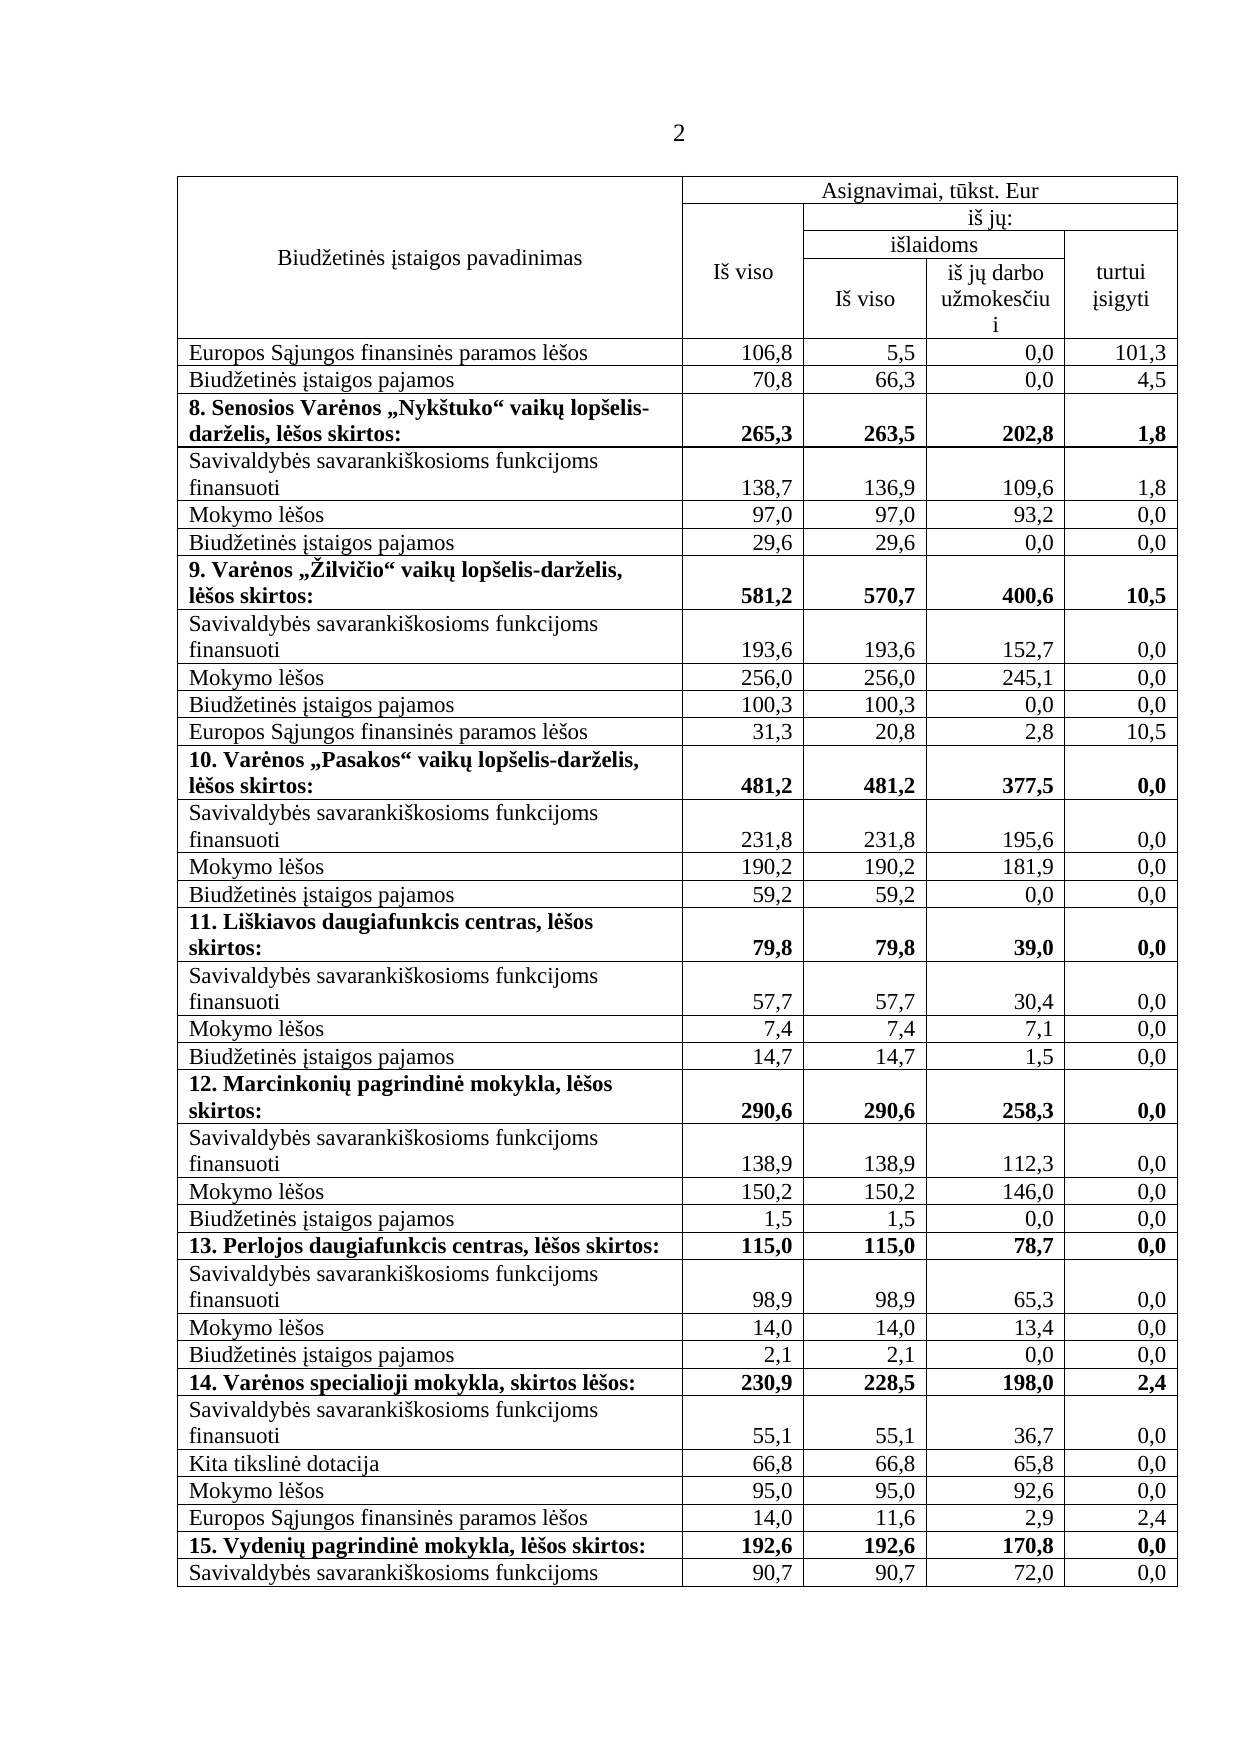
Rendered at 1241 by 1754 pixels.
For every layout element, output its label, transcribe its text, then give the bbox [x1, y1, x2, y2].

table_cell 14,0 [683, 1505, 803, 1531]
table_cell 70,8 [683, 366, 803, 393]
table_cell Mokymo lėšos [178, 501, 682, 528]
table_cell 0,0 [1065, 1532, 1177, 1558]
table_cell 152,7 [927, 610, 1064, 662]
table_cell 481,2 [683, 746, 803, 798]
table_cell 1,8 [1065, 448, 1177, 500]
table_cell 15. Vydenių pagrindinė mokykla, lėšos skirtos: [178, 1532, 682, 1558]
table_cell 195,6 [927, 800, 1064, 852]
table_cell 0,0 [1065, 853, 1177, 879]
table_cell Mokymo lėšos [178, 1314, 682, 1340]
table_cell 256,0 [683, 664, 803, 690]
table_cell Mokymo lėšos [178, 1016, 682, 1042]
table_cell 265,3 [683, 394, 803, 446]
table_cell 72,0 [927, 1559, 1064, 1586]
table_cell 65,3 [927, 1260, 1064, 1313]
table_cell 190,2 [683, 853, 803, 879]
table_cell 0,0 [927, 1341, 1064, 1367]
table_cell 245,1 [927, 664, 1064, 690]
table_cell 0,0 [927, 529, 1064, 555]
table_cell 79,8 [683, 908, 803, 961]
table_cell 20,8 [804, 718, 926, 745]
table_cell 112,3 [927, 1124, 1064, 1177]
table_cell 0,0 [1065, 1559, 1177, 1586]
table_cell 138,9 [804, 1124, 926, 1177]
table_cell 97,0 [683, 501, 803, 528]
table_cell 146,0 [927, 1178, 1064, 1204]
table_cell 9. Varėnos „Žilvičio“ vaikų lopšelis-darželis, lėšos skirtos: [178, 556, 682, 609]
table_cell 1,5 [683, 1205, 803, 1232]
table_cell 59,2 [804, 881, 926, 907]
table_cell 59,2 [683, 881, 803, 907]
table_cell 231,8 [683, 800, 803, 852]
table_cell 258,3 [927, 1070, 1064, 1123]
table_cell turtui įsigyti [1065, 231, 1177, 338]
table_cell 2,8 [927, 718, 1064, 745]
table_cell 0,0 [1065, 1314, 1177, 1340]
table_cell 0,0 [1065, 1070, 1177, 1123]
table_cell 0,0 [1065, 1260, 1177, 1313]
table_cell 0,0 [1065, 1205, 1177, 1232]
table_cell Savivaldybės savarankiškosioms funkcijoms finansuoti [178, 610, 682, 662]
table_cell Savivaldybės savarankiškosioms funkcijoms finansuoti [178, 800, 682, 852]
table_cell Mokymo lėšos [178, 664, 682, 690]
table_cell Biudžetinės įstaigos pajamos [178, 366, 682, 393]
table_cell 0,0 [1065, 1016, 1177, 1042]
table_cell 0,0 [1065, 664, 1177, 690]
table_cell 0,0 [1065, 1124, 1177, 1177]
table_cell 36,7 [927, 1396, 1064, 1449]
table_cell 97,0 [804, 501, 926, 528]
table_cell 0,0 [1065, 1450, 1177, 1476]
table_cell 192,6 [683, 1532, 803, 1558]
table_cell 55,1 [683, 1396, 803, 1449]
table_cell 1,5 [927, 1043, 1064, 1069]
table_cell 136,9 [804, 448, 926, 500]
table_cell 0,0 [927, 881, 1064, 907]
table_cell Savivaldybės savarankiškosioms funkcijoms [178, 1559, 682, 1586]
table_cell 65,8 [927, 1450, 1064, 1476]
table_cell 109,6 [927, 448, 1064, 500]
table_cell 93,2 [927, 501, 1064, 528]
table_cell 79,8 [804, 908, 926, 961]
table_cell Mokymo lėšos [178, 1477, 682, 1503]
table_cell 14. Varėnos specialioji mokykla, skirtos lėšos: [178, 1369, 682, 1395]
table_cell 98,9 [683, 1260, 803, 1313]
table_cell 0,0 [1065, 881, 1177, 907]
table_cell 95,0 [804, 1477, 926, 1503]
table_cell 0,0 [1065, 1233, 1177, 1259]
table_cell 10. Varėnos „Pasakos“ vaikų lopšelis-darželis, lėšos skirtos: [178, 746, 682, 798]
table_cell 4,5 [1065, 366, 1177, 393]
table_cell 90,7 [804, 1559, 926, 1586]
table_cell iš jų: [804, 204, 1177, 230]
table_cell 100,3 [683, 691, 803, 717]
table_cell 138,9 [683, 1124, 803, 1177]
table_cell 0,0 [1065, 1043, 1177, 1069]
table_cell 30,4 [927, 962, 1064, 1014]
table_cell 1,5 [804, 1205, 926, 1232]
table_cell 106,8 [683, 339, 803, 365]
table_cell 290,6 [683, 1070, 803, 1123]
table_cell Savivaldybės savarankiškosioms funkcijoms finansuoti [178, 448, 682, 500]
table_cell 101,3 [1065, 339, 1177, 365]
table_cell 2,1 [683, 1341, 803, 1367]
table_cell 66,8 [804, 1450, 926, 1476]
table_cell 14,7 [804, 1043, 926, 1069]
table_cell 193,6 [804, 610, 926, 662]
table_cell 7,1 [927, 1016, 1064, 1042]
table_cell Kita tikslinė dotacija [178, 1450, 682, 1476]
table_cell 10,5 [1065, 556, 1177, 609]
table_cell 0,0 [1065, 962, 1177, 1014]
table_cell 377,5 [927, 746, 1064, 798]
table_cell 570,7 [804, 556, 926, 609]
table_cell 90,7 [683, 1559, 803, 1586]
table_cell Europos Sąjungos finansinės paramos lėšos [178, 1505, 682, 1531]
table_cell 0,0 [1065, 529, 1177, 555]
table_cell 55,1 [804, 1396, 926, 1449]
table_cell Iš viso [683, 204, 803, 338]
table_cell 12. Marcinkonių pagrindinė mokykla, lėšos skirtos: [178, 1070, 682, 1123]
table_cell 263,5 [804, 394, 926, 446]
table_header Biudžetinės įstaigos pavadinimas [178, 177, 682, 338]
table_cell 0,0 [927, 1205, 1064, 1232]
table_cell 0,0 [1065, 501, 1177, 528]
table_cell 14,0 [804, 1314, 926, 1340]
table_cell Biudžetinės įstaigos pajamos [178, 691, 682, 717]
table_cell 39,0 [927, 908, 1064, 961]
table_cell Biudžetinės įstaigos pajamos [178, 1205, 682, 1232]
table_header Asignavimai, tūkst. Eur [683, 177, 1177, 203]
table_cell 8. Senosios Varėnos „Nykštuko“ vaikų lopšelis-darželis, lėšos skirtos: [178, 394, 682, 446]
table_cell 100,3 [804, 691, 926, 717]
table_cell 29,6 [804, 529, 926, 555]
table_cell 92,6 [927, 1477, 1064, 1503]
table_cell Mokymo lėšos [178, 1178, 682, 1204]
table_cell 228,5 [804, 1369, 926, 1395]
table_cell 0,0 [1065, 1178, 1177, 1204]
table_cell 400,6 [927, 556, 1064, 609]
table_cell 290,6 [804, 1070, 926, 1123]
table_cell 0,0 [927, 691, 1064, 717]
table_cell 138,7 [683, 448, 803, 500]
table_cell 78,7 [927, 1233, 1064, 1259]
table_cell 2,4 [1065, 1505, 1177, 1531]
table_cell Mokymo lėšos [178, 853, 682, 879]
table_cell 192,6 [804, 1532, 926, 1558]
table_cell 190,2 [804, 853, 926, 879]
table_cell 0,0 [927, 339, 1064, 365]
table_cell 14,0 [683, 1314, 803, 1340]
table_cell 0,0 [1065, 908, 1177, 961]
table_cell 0,0 [927, 366, 1064, 393]
table_cell 95,0 [683, 1477, 803, 1503]
table_cell 11. Liškiavos daugiafunkcis centras, lėšos skirtos: [178, 908, 682, 961]
table_cell 57,7 [804, 962, 926, 1014]
table_cell 2,1 [804, 1341, 926, 1367]
table_cell iš jų darbo užmokesčiui [927, 259, 1064, 338]
table_cell 170,8 [927, 1532, 1064, 1558]
table_cell 581,2 [683, 556, 803, 609]
table_cell 198,0 [927, 1369, 1064, 1395]
table_cell Europos Sąjungos finansinės paramos lėšos [178, 339, 682, 365]
table_cell 256,0 [804, 664, 926, 690]
table_cell 0,0 [1065, 1477, 1177, 1503]
table_cell 1,8 [1065, 394, 1177, 446]
table_cell 11,6 [804, 1505, 926, 1531]
table_cell 2,4 [1065, 1369, 1177, 1395]
table_cell Savivaldybės savarankiškosioms funkcijoms finansuoti [178, 1124, 682, 1177]
table_cell 0,0 [1065, 746, 1177, 798]
table_cell 115,0 [804, 1233, 926, 1259]
table_cell 31,3 [683, 718, 803, 745]
table_cell Biudžetinės įstaigos pajamos [178, 1341, 682, 1367]
table_cell 98,9 [804, 1260, 926, 1313]
table_cell Savivaldybės savarankiškosioms funkcijoms finansuoti [178, 962, 682, 1014]
table_cell Biudžetinės įstaigos pajamos [178, 881, 682, 907]
table_cell 0,0 [1065, 1396, 1177, 1449]
table_cell 10,5 [1065, 718, 1177, 745]
table_cell Biudžetinės įstaigos pajamos [178, 529, 682, 555]
table_cell 13. Perlojos daugiafunkcis centras, lėšos skirtos: [178, 1233, 682, 1259]
table_cell 0,0 [1065, 800, 1177, 852]
table_cell 0,0 [1065, 1341, 1177, 1367]
table_cell Savivaldybės savarankiškosioms funkcijoms finansuoti [178, 1260, 682, 1313]
table_cell 150,2 [804, 1178, 926, 1204]
table_cell 150,2 [683, 1178, 803, 1204]
table_cell 231,8 [804, 800, 926, 852]
table_cell 181,9 [927, 853, 1064, 879]
table_cell Savivaldybės savarankiškosioms funkcijoms finansuoti [178, 1396, 682, 1449]
table_cell 193,6 [683, 610, 803, 662]
table_cell 57,7 [683, 962, 803, 1014]
table_cell 5,5 [804, 339, 926, 365]
table_cell 202,8 [927, 394, 1064, 446]
table_cell 29,6 [683, 529, 803, 555]
table_cell 230,9 [683, 1369, 803, 1395]
table_cell 14,7 [683, 1043, 803, 1069]
table_cell 2,9 [927, 1505, 1064, 1531]
table_cell 7,4 [683, 1016, 803, 1042]
table_cell Biudžetinės įstaigos pajamos [178, 1043, 682, 1069]
table_cell 0,0 [1065, 610, 1177, 662]
table_cell 66,3 [804, 366, 926, 393]
table_cell Iš viso [804, 259, 926, 338]
table_cell Europos Sąjungos finansinės paramos lėšos [178, 718, 682, 745]
table_cell 13,4 [927, 1314, 1064, 1340]
table_cell 7,4 [804, 1016, 926, 1042]
table_cell išlaidoms [804, 231, 1064, 258]
table_cell 66,8 [683, 1450, 803, 1476]
table_cell 481,2 [804, 746, 926, 798]
table_cell 115,0 [683, 1233, 803, 1259]
table_cell 0,0 [1065, 691, 1177, 717]
